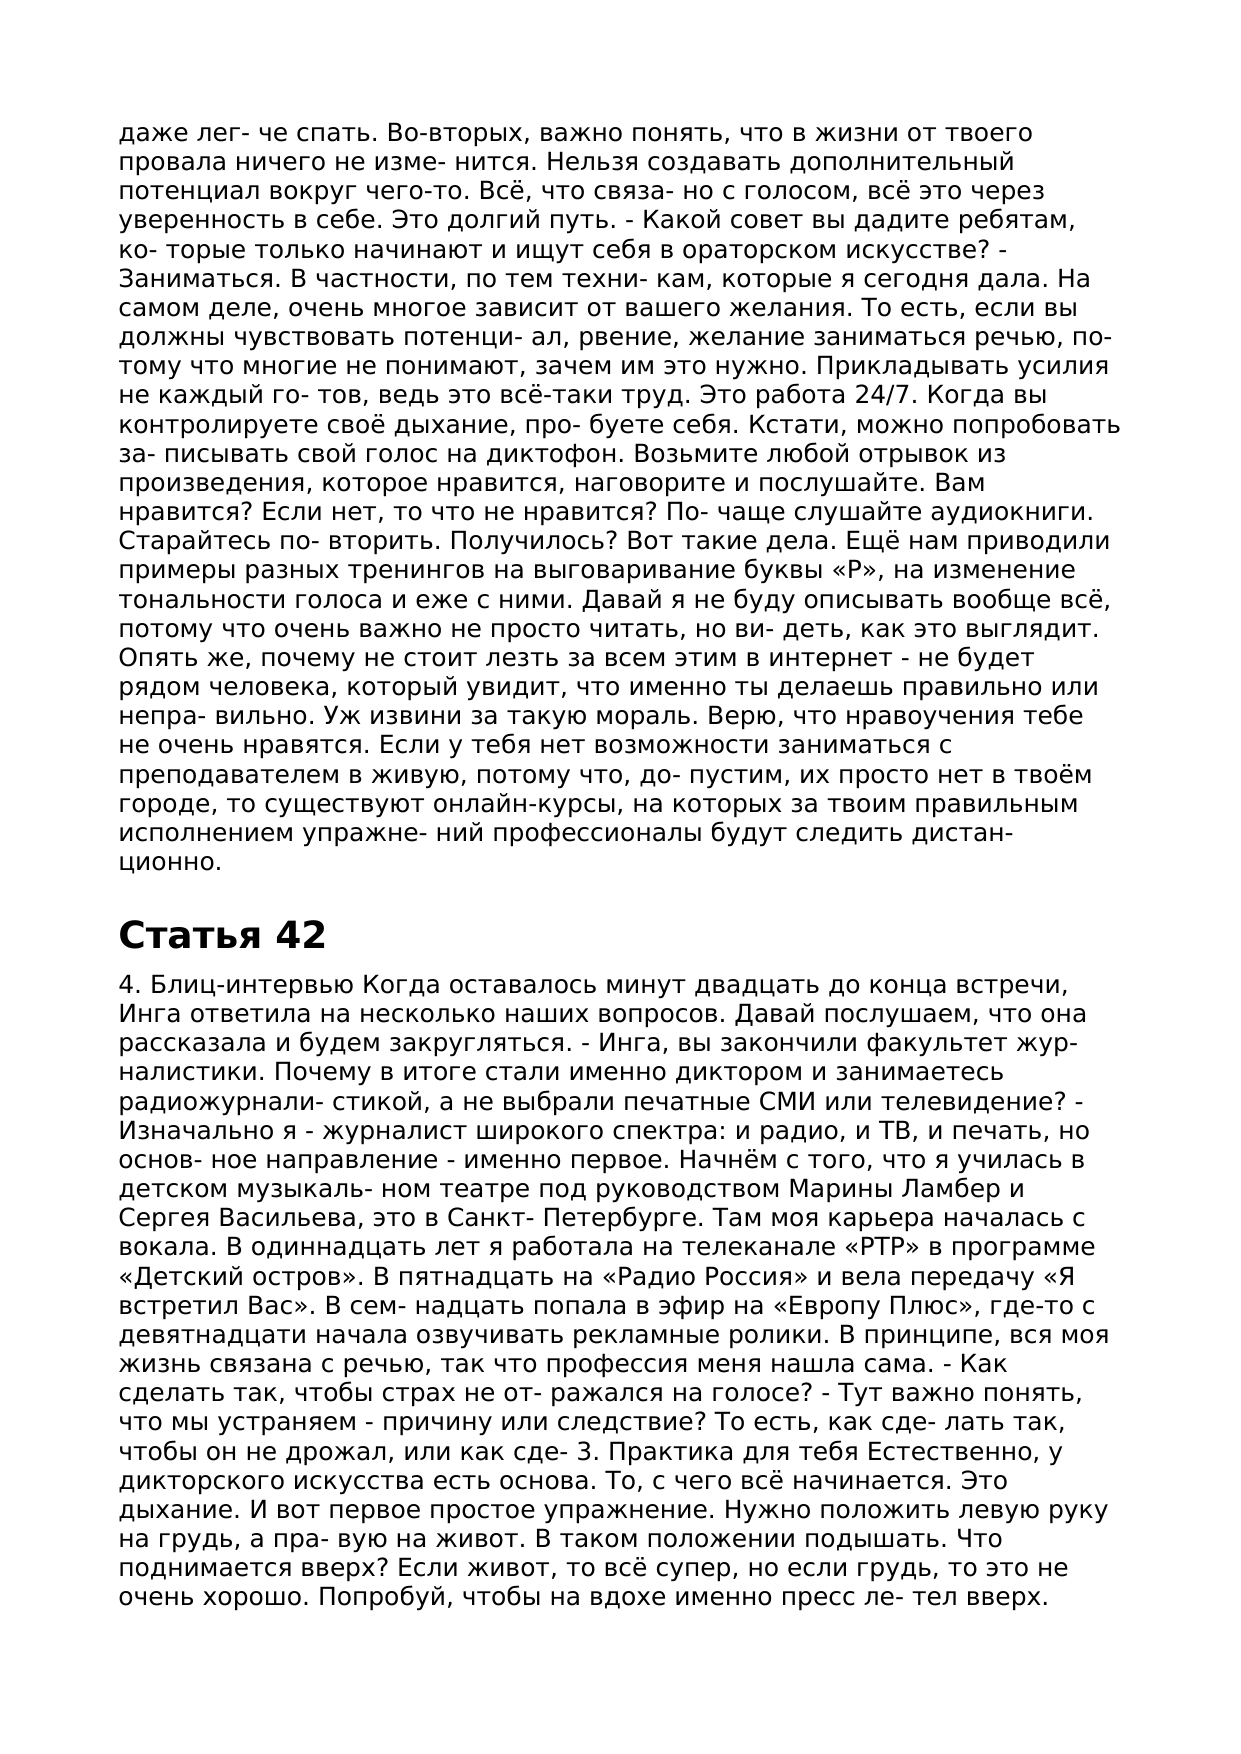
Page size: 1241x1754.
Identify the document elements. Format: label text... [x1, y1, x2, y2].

text даже лег- че спать. Во-вторых, важно понять, что в жизни от твоего провала ничего не изме- нится. Нельзя создавать дополнительный потенциал вокруг чего-то. Всё, что связа- но с голосом, всё это через уверенность в себе. Это долгий путь. - Какой совет вы дадите ребятам, ко- торые только начинают и ищут себя в ораторском искусстве? - Заниматься. В частности, по тем техни- кам, которые я сегодня дала. На самом деле, очень многое зависит от вашего желания. То есть, если вы должны чувствовать потенци- ал, рвение, желание заниматься речью, по- тому что многие не понимают, зачем им это нужно. Прикладывать усилия не каждый го- тов, ведь это всё-таки труд. Это работа 24/7. Когда вы контролируете своё дыхание, про- буете себя. Кстати, можно попробовать за- писывать свой голос на диктофон. Возьмите любой отрывок из произведения, которое нравится, наговорите и послушайте. Вам нравится? Если нет, то что не нравится? По- чаще слушайте аудиокниги. Старайтесь по- вторить. Получилось? Вот такие дела. Ещё нам приводили примеры разных тренингов на выговаривание буквы «Р», на изменение тональности голоса и еже с ними. Давай я не буду описывать вообще всё, потому что очень важно не просто читать, но ви- деть, как это выглядит. Опять же, почему не стоит лезть за всем этим в интернет - не будет рядом человека, который увидит, что именно ты делаешь правильно или непра- вильно. Уж извини за такую мораль. Верю, что нравоучения тебе не очень нравятся. Если у тебя нет возможности заниматься с преподавателем в живую, потому что, до- пустим, их просто нет в твоём городе, то существуют онлайн-курсы, на которых за твоим правильным исполнением упражне- ний профессионалы будут следить дистан- ционно. [118, 118, 1122, 876]
text 4. Блиц-интервью Когда оставалось минут двадцать до конца встречи, Инга ответила на несколько наших вопросов. Давай послушаем, что она рассказала и будем закругляться. - Инга, вы закончили факультет жур- налистики. Почему в итоге стали именно диктором и занимаетесь радиожурнали- стикой, а не выбрали печатные СМИ или телевидение? - Изначально я - журналист широкого спектра: и радио, и ТВ, и печать, но основ- ное направление - именно первое. Начнём с того, что я училась в детском музыкаль- ном театре под руководством Марины Ламбер и Сергея Васильева, это в Санкт- Петербурге. Там моя карьера началась с вокала. В одиннадцать лет я работала на телеканале «РТР» в программе «Детский остров». В пятнадцать на «Радио Россия» и вела передачу «Я встретил Вас». В сем- надцать попала в эфир на «Европу Плюс», где-то с девятнадцати начала озвучивать рекламные ролики. В принципе, вся моя жизнь связана с речью, так что профессия меня нашла сама. - Как сделать так, чтобы страх не от- ражался на голосе? - Тут важно понять, что мы устраняем - причину или следствие? То есть, как сде- лать так, чтобы он не дрожал, или как сде- 3. Практика для тебя Естественно, у дикторского искусства есть основа. То, с чего всё начинается. Это дыхание. И вот первое простое упражнение. Нужно положить левую руку на грудь, а пра- вую на живот. В таком положении подышать. Что поднимается вверх? Если живот, то всё супер, но если грудь, то это не очень хорошо. Попробуй, чтобы на вдохе именно пресс ле- тел вверх. [118, 970, 1122, 1612]
subtitle Статья 42 [118, 914, 1122, 958]
